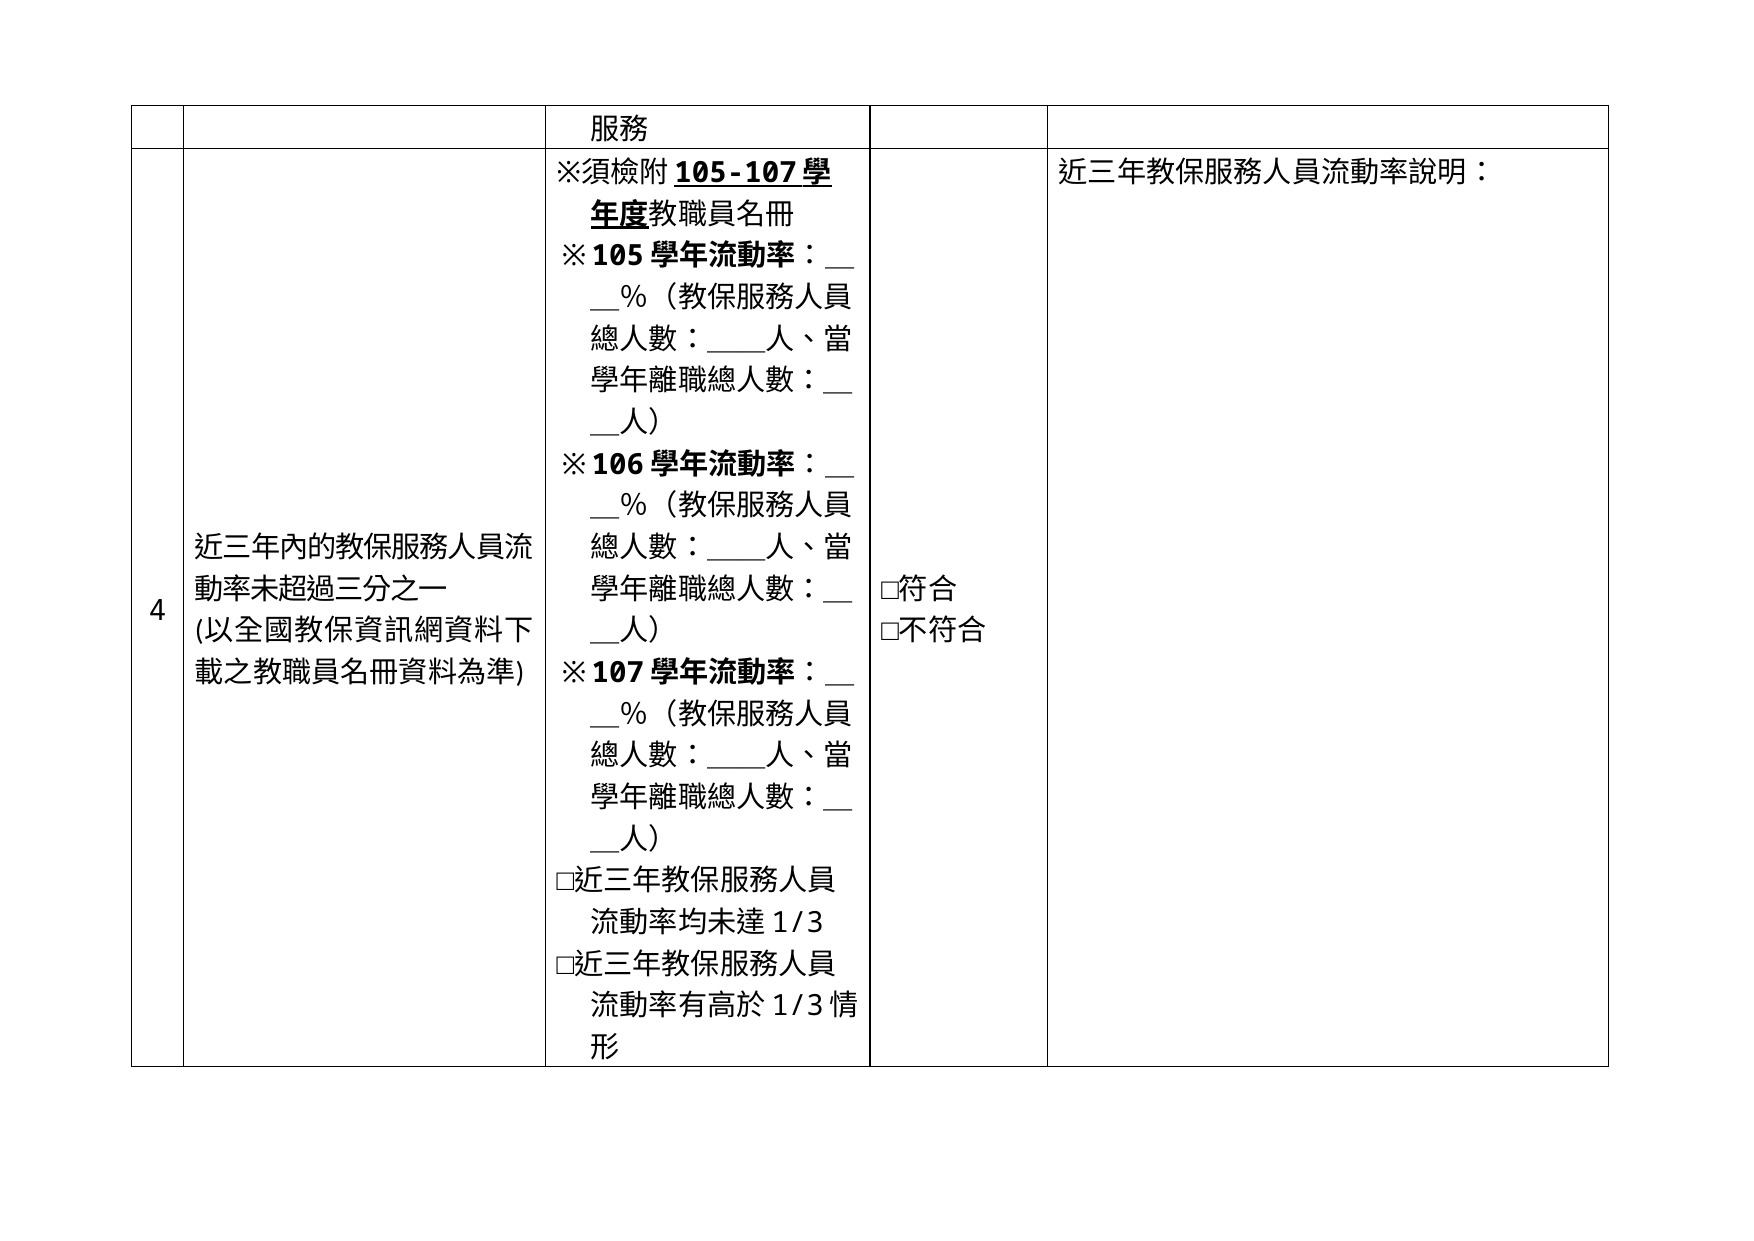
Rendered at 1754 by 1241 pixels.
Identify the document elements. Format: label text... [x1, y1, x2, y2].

table_cell 近三年教保服務人員流動率說明： [1048, 149, 1608, 1066]
table_cell 4 [132, 149, 183, 1066]
table_cell □符合 □不符合 [871, 149, 1047, 1066]
table_cell [1048, 106, 1608, 148]
table_cell [871, 106, 1047, 148]
table_cell [184, 106, 545, 148]
table_cell 近三年內的教保服務人員流動率未超過三分之一 (以全國教保資訊網資料下載之教職員名冊資料為準) [184, 149, 545, 1066]
table_cell ※須檢附105-107學年度教職員名冊 ※105學年流動率：＿＿％（教保服務人員總人數：＿＿人、當學年離職總人數：＿＿人） ※106學年流動率：＿＿％（教保服務人員總人數：＿＿人、當學年離職總人數：＿＿人） ※107學年流動率：＿＿％（教保服務人員總人數：＿＿人、當學年離職總人數：＿＿人） □近三年教保服務人員流動率均未達1/3 □近三年教保服務人員流動率有高於1/3情形 [546, 149, 869, 1066]
table_cell [132, 106, 183, 148]
table_cell 服務 [546, 106, 869, 148]
